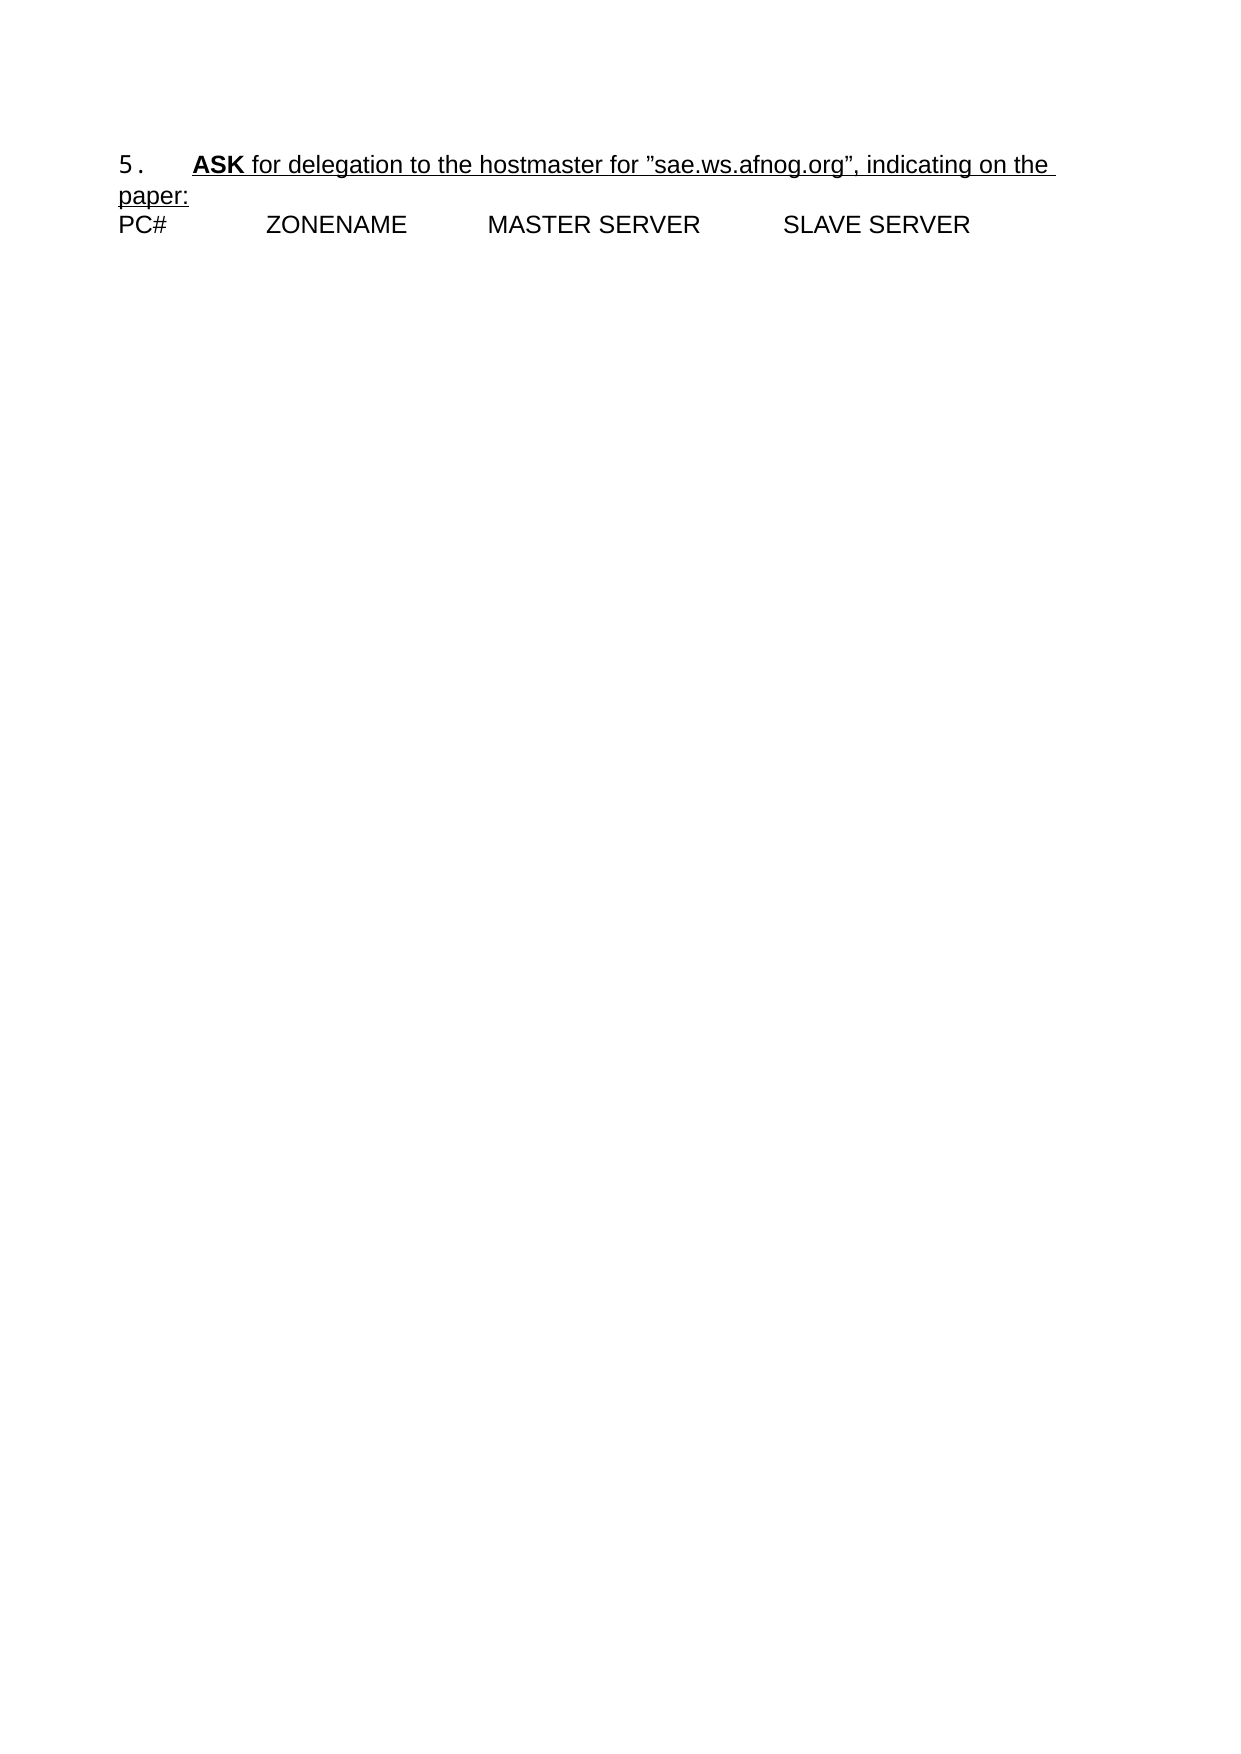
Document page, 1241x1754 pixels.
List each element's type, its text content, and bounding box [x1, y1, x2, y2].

list ASK for delegation to the hostmaster for ”sae.ws.afnog.org”, indicating on the paper: [118, 147, 1122, 210]
list PC# ZONENAME MASTER SERVER SLAVE SERVER [118, 210, 1122, 238]
